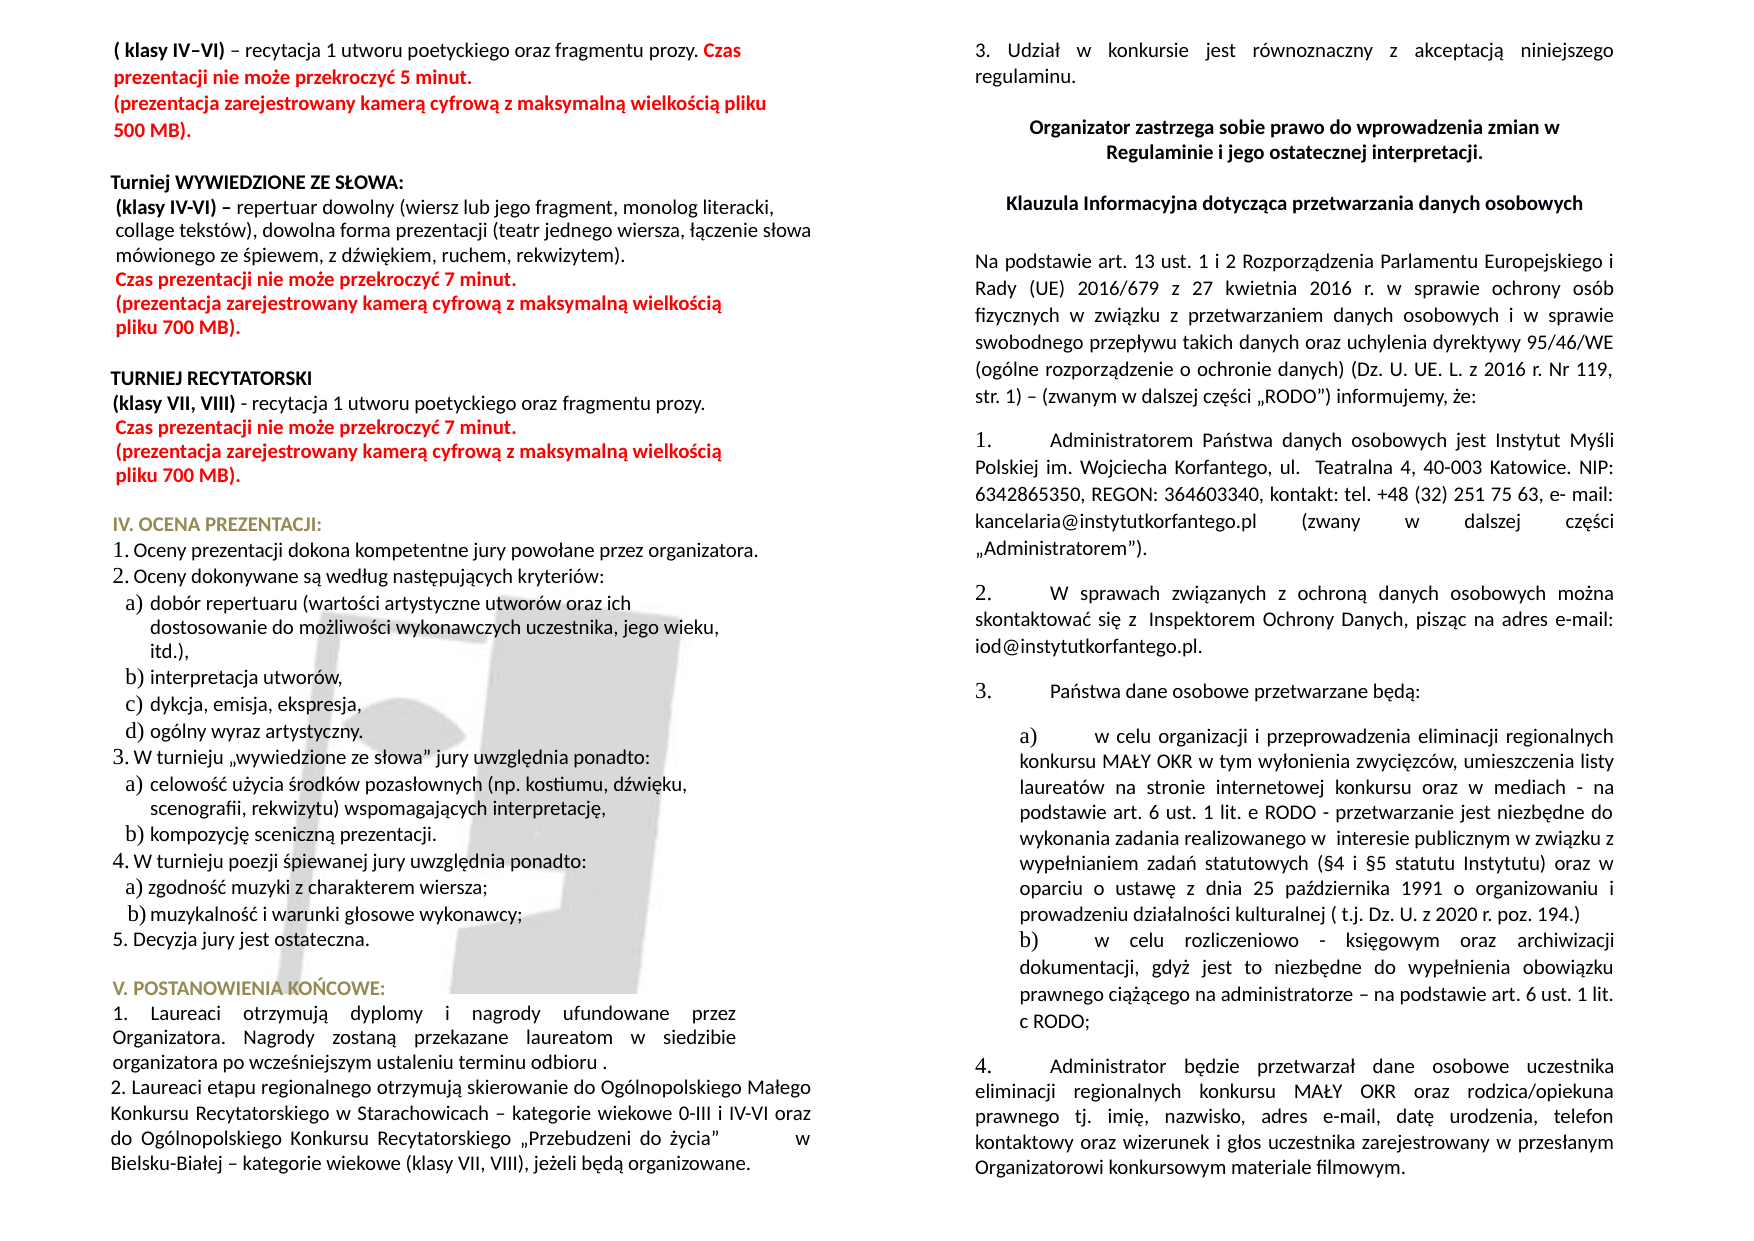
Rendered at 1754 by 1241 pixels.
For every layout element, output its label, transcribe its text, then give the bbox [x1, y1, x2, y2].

text (klasy IV-VI) – repertuar dowolny (wiersz lub jego fragment, monolog literacki, collage tekstów), dowolna forma prezentacji (teatr jednego wiersza, łączenie słowa mówionego ze śpiewem, z dźwiękiem, ruchem, rekwizytem). [115, 195, 812, 267]
list Administratorem Państwa danych osobowych jest Instytut Myśli Polskiej im. Wojciecha Korfantego, ul. Teatralna 4, 40-003 Katowice. NIP: 6342865350, REGON: 364603340, kontakt: tel. +48 (32) 251 75 63, e- mail: kancelaria@instytutkorfantego.pl (zwany w dalszej części „Administratorem”). [975, 426, 1614, 561]
list Oceny dokonywane są według następujących kryteriów: [112, 562, 211, 589]
list muzykalność i warunki głosowe wykonawcy; [127, 900, 211, 926]
list interpretacja utworów, [125, 664, 211, 690]
list dobór repertuaru (wartości artystyczne utworów oraz ich dostosowanie do możliwości wykonawczych uczestnika, jego wieku, itd.), [125, 590, 211, 664]
list Oceny prezentacji dokona kompetentne jury powołane przez organizatora. [112, 537, 211, 562]
list ogólny wyraz artystyczny. [125, 717, 211, 743]
text pliku 700 MB). [115, 463, 812, 487]
text Na podstawie art. 13 ust. 1 i 2 Rozporządzenia Parlamentu Europejskiego i Rady (UE) 2016/679 z 27 kwietnia 2016 r. w sprawie ochrony osób fizycznych w związku z przetwarzaniem danych osobowych i w sprawie swobodnego przepływu takich danych oraz uchylenia dyrektywy 95/46/WE (ogólne rozporządzenie o ochronie danych) (Dz. U. UE. L. z 2016 r. Nr 119, str. 1) – (zwanym w dalszej części „RODO”) informujemy, że: [975, 248, 1614, 408]
list zgodność muzyki z charakterem wiersza; [125, 873, 211, 900]
list ogólny wyraz artystyczny. [693, 717, 812, 743]
text 3. Udział w konkursie jest równoznaczny z akceptacją niniejszego regulaminu. [975, 38, 1614, 88]
list W sprawach związanych z ochroną danych osobowych można skontaktować się z Inspektorem Ochrony Danych, pisząc na adres e-mail: iod@instytutkorfantego.pl. [975, 579, 1614, 659]
text 5. Decyzja jury jest ostateczna. [112, 927, 211, 952]
text V. POSTANOWIENIA KOŃCOWE: [112, 975, 812, 1000]
text Turniej WYWIEDZIONE ZE SŁOWA: [110, 169, 812, 195]
list W turnieju poezji śpiewanej jury uwzględnia ponadto: [112, 847, 211, 873]
text IV. OCENA PREZENTACJI: [112, 511, 211, 537]
text 2. Laureaci etapu regionalnego otrzymują skierowanie do Ogólnopolskiego Małego Konkursu Recytatorskiego w Starachowicach – kategorie wiekowe 0-III i IV-VI oraz do Ogólnopolskiego Konkursu Recytatorskiego „Przebudzeni do życia” w Bielsku-Białej – kategorie wiekowe (klasy VII, VIII), jeżeli będą organizowane. [110, 1074, 812, 1176]
list W turnieju „wywiedzione ze słowa” jury uwzględnia ponadto: [112, 743, 211, 770]
list dobór repertuaru (wartości artystyczne utworów oraz ich dostosowanie do możliwości wykonawczych uczestnika, jego wieku, itd.), [693, 590, 737, 664]
list interpretacja utworów, [693, 664, 812, 690]
text 1. Laureaci otrzymują dyplomy i nagrody ufundowane przez Organizatora. Nagrody zostaną przekazane laureatom w siedzibie organizatora po wcześniejszym ustaleniu terminu odbioru . [112, 1001, 737, 1074]
list W turnieju poezji śpiewanej jury uwzględnia ponadto: [693, 847, 812, 873]
list w celu rozliczeniowo - księgowym oraz archiwizacji dokumentacji, gdyż jest to niezbędne do wypełnienia obowiązku prawnego ciążącego na administratorze – na podstawie art. 6 ust. 1 lit. c RODO; [1019, 926, 1614, 1033]
text Organizator zastrzega sobie prawo do wprowadzenia zmian w Regulaminie i jego ostatecznej interpretacji. [975, 114, 1614, 165]
list dykcja, emisja, ekspresja, [693, 690, 812, 717]
text ( klasy IV–VI) – recytacja 1 utworu poetyckiego oraz fragmentu prozy. Czas prezentacji nie może przekroczyć 5 minut. [113, 38, 800, 89]
text (prezentacja zarejestrowany kamerą cyfrową z maksymalną wielkością pliku 500 MB). [113, 90, 800, 142]
list w celu organizacji i przeprowadzenia eliminacji regionalnych konkursu MAŁY OKR w tym wyłonienia zwycięzców, umieszczenia listy laureatów na stronie internetowej konkursu oraz w mediach - na podstawie art. 6 ust. 1 lit. e RODO - przetwarzanie jest niezbędne do wykonania zadania realizowanego w interesie publicznym w związku z wypełnianiem zadań statutowych (§4 i §5 statutu Instytutu) oraz w oparciu o ustawę z dnia 25 października 1991 o organizowaniu i prowadzeniu działalności kulturalnej ( t.j. Dz. U. z 2020 r. poz. 194.) [1019, 722, 1614, 926]
list dykcja, emisja, ekspresja, [125, 690, 211, 717]
list Oceny prezentacji dokona kompetentne jury powołane przez organizatora. [693, 537, 812, 562]
text Czas prezentacji nie może przekroczyć 7 minut. [115, 267, 812, 291]
text TURNIEJ RECYTATORSKI [110, 365, 812, 390]
list muzykalność i warunki głosowe wykonawcy; [693, 900, 812, 926]
text pliku 700 MB). [115, 315, 812, 339]
list Administrator będzie przetwarzał dane osobowe uczestnika eliminacji regionalnych konkursu MAŁY OKR oraz rodzica/opiekuna prawnego tj. imię, nazwisko, adres e-mail, datę urodzenia, telefon kontaktowy oraz wizerunek i głos uczestnika zarejestrowany w przesłanym Organizatorowi konkursowym materiale filmowym. [975, 1052, 1614, 1180]
list Państwa dane osobowe przetwarzane będą: [975, 677, 1614, 704]
list Oceny dokonywane są według następujących kryteriów: [693, 562, 812, 589]
list kompozycję sceniczną prezentacji. [693, 821, 812, 847]
list zgodność muzyki z charakterem wiersza; [693, 873, 812, 900]
list kompozycję sceniczną prezentacji. [125, 821, 211, 847]
text IV. OCENA PREZENTACJI: [693, 511, 812, 537]
text (prezentacja zarejestrowany kamerą cyfrową z maksymalną wielkością [115, 439, 812, 463]
text (prezentacja zarejestrowany kamerą cyfrową z maksymalną wielkością [115, 291, 812, 315]
list W turnieju „wywiedzione ze słowa” jury uwzględnia ponadto: [693, 743, 812, 770]
text Czas prezentacji nie może przekroczyć 7 minut. [115, 415, 812, 439]
list celowość użycia środków pozasłownych (np. kostiumu, dźwięku, scenografii, rekwizytu) wspomagających interpretację, [125, 771, 211, 821]
text 5. Decyzja jury jest ostateczna. [693, 927, 812, 952]
text (klasy VII, VIII) - recytacja 1 utworu poetyckiego oraz fragmentu prozy. [112, 391, 739, 415]
text Klauzula Informacyjna dotycząca przetwarzania danych osobowych [975, 190, 1614, 216]
